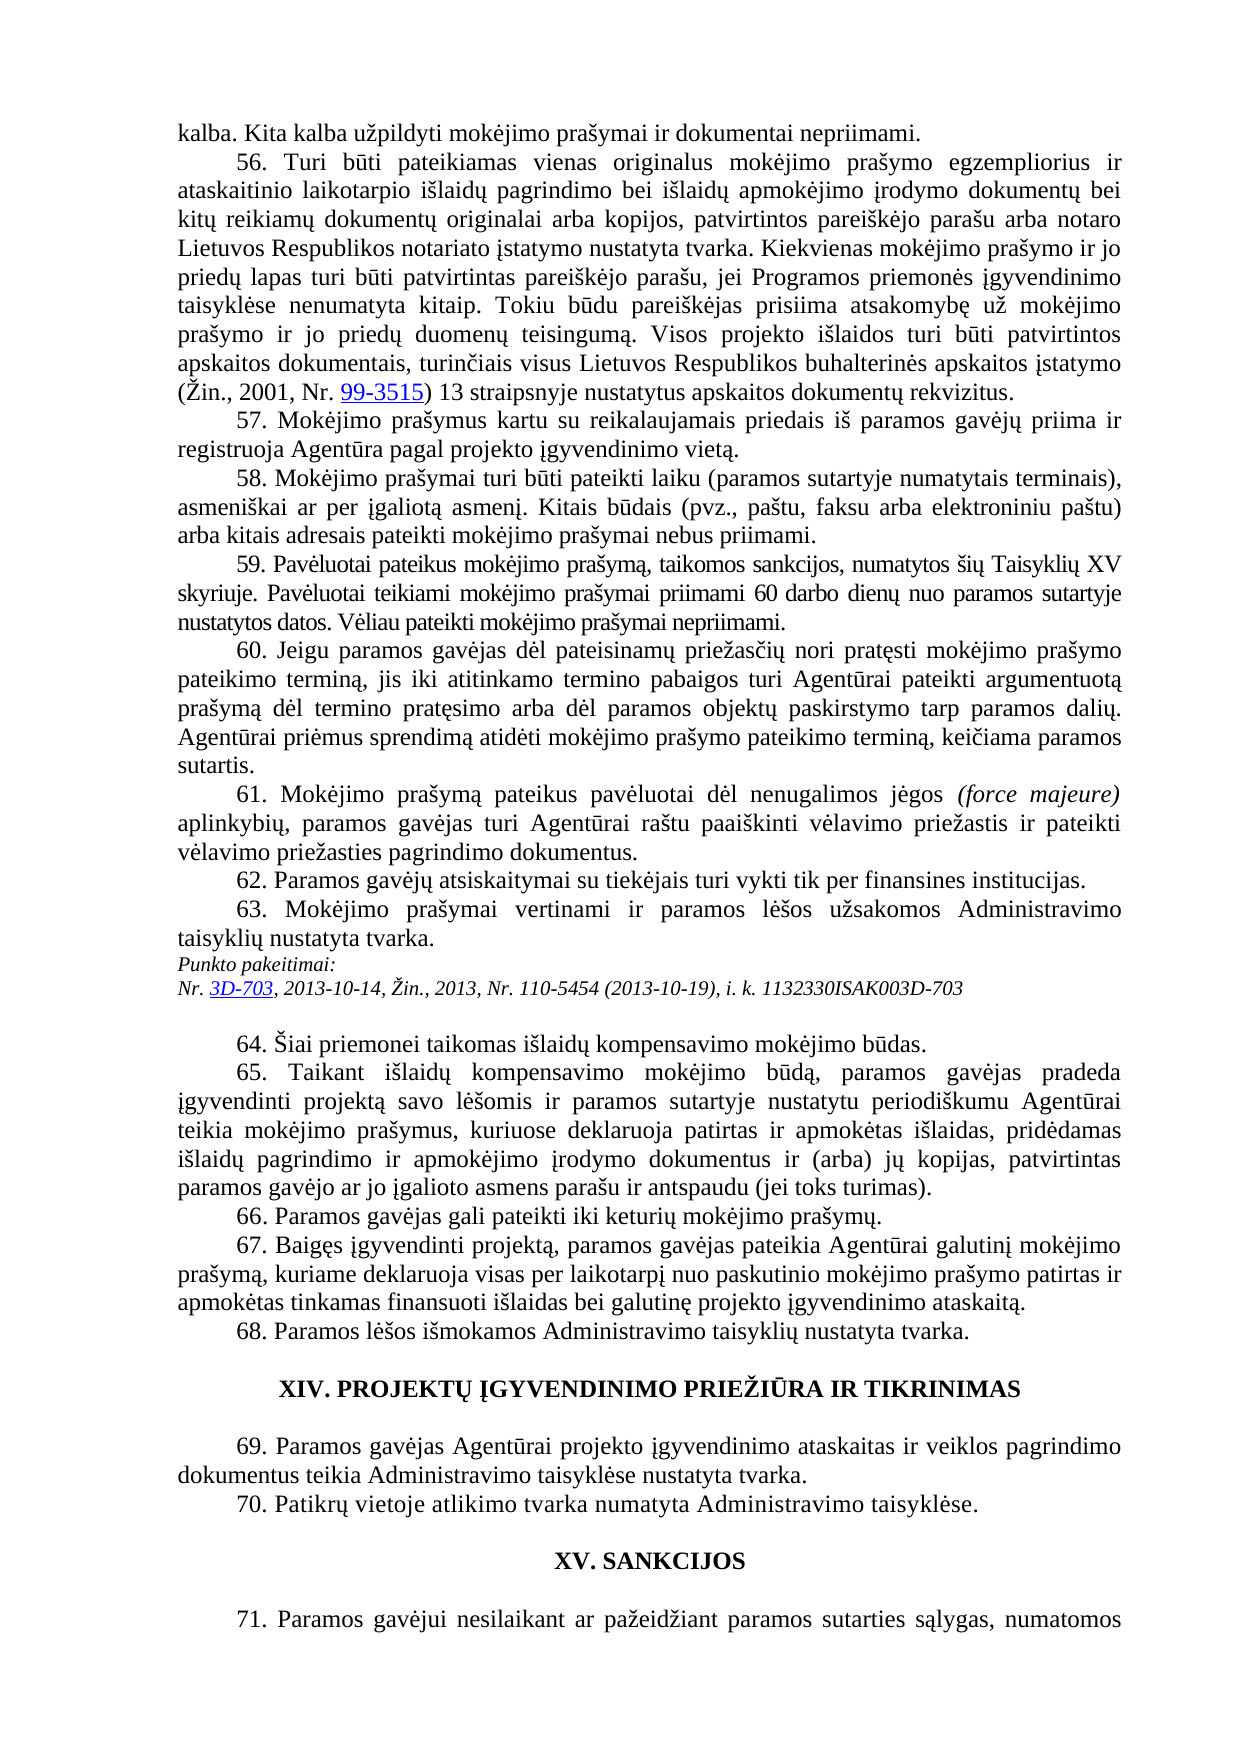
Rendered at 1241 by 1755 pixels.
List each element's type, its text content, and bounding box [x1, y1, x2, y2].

text 66. Paramos gavėjas gali pateikti iki keturių mokėjimo prašymų. [177, 1201, 1122, 1230]
text kalba. Kita kalba užpildyti mokėjimo prašymai ir dokumentai nepriimami. [177, 118, 1122, 147]
text 65. Taikant išlaidų kompensavimo mokėjimo būdą, paramos gavėjas pradeda įgyvendinti projektą savo lėšomis ir paramos sutartyje nustatytu periodiškumu Agentūrai teikia mokėjimo prašymus, kuriuose deklaruoja patirtas ir apmokėtas išlaidas, pridėdamas išlaidų pagrindimo ir apmokėjimo įrodymo dokumentus ir (arba) jų kopijas, patvirtintas paramos gavėjo ar jo įgalioto asmens parašu ir antspaudu (jei toks turimas). [177, 1057, 1122, 1201]
text 62. Paramos gavėjų atsiskaitymai su tiekėjais turi vykti tik per finansines institucijas. [177, 866, 1122, 894]
text 70. Patikrų vietoje atlikimo tvarka numatyta Administravimo taisyklėse. [177, 1489, 1122, 1517]
text 69. Paramos gavėjas Agentūrai projekto įgyvendinimo ataskaitas ir veiklos pagrindimo dokumentus teikia Administravimo taisyklėse nustatyta tvarka. [177, 1431, 1122, 1489]
text 67. Baigęs įgyvendinti projektą, paramos gavėjas pateikia Agentūrai galutinį mokėjimo prašymą, kuriame deklaruoja visas per laikotarpį nuo paskutinio mokėjimo prašymo patirtas ir apmokėtas tinkamas finansuoti išlaidas bei galutinę projekto įgyvendinimo ataskaitą. [177, 1230, 1122, 1316]
text 68. Paramos lėšos išmokamos Administravimo taisyklių nustatyta tvarka. [177, 1316, 1122, 1345]
text 71. Paramos gavėjui nesilaikant ar pažeidžiant paramos sutarties sąlygas, numatomos [177, 1604, 1122, 1632]
text 59. Pavėluotai pateikus mokėjimo prašymą, taikomos sankcijos, numatytos šių Taisyklių XV skyriuje. Pavėluotai teikiami mokėjimo prašymai priimami 60 darbo dienų nuo paramos sutartyje nustatytos datos. Vėliau pateikti mokėjimo prašymai nepriimami. [177, 549, 1122, 636]
text 58. Mokėjimo prašymai turi būti pateikti laiku (paramos sutartyje numatytais terminais), asmeniškai ar per įgaliotą asmenį. Kitais būdais (pvz., paštu, faksu arba elektroniniu paštu) arba kitais adresais pateikti mokėjimo prašymai nebus priimami. [177, 463, 1122, 549]
text Punkto pakeitimai: [177, 952, 1122, 976]
text 61. Mokėjimo prašymą pateikus pavėluotai dėl nenugalimos jėgos (force majeure) aplinkybių, paramos gavėjas turi Agentūrai raštu paaiškinti vėlavimo priežastis ir pateikti vėlavimo priežasties pagrindimo dokumentus. [177, 779, 1122, 866]
text 60. Jeigu paramos gavėjas dėl pateisinamų priežasčių nori pratęsti mokėjimo prašymo pateikimo terminą, jis iki atitinkamo termino pabaigos turi Agentūrai pateikti argumentuotą prašymą dėl termino pratęsimo arba dėl paramos objektų paskirstymo tarp paramos dalių. Agentūrai priėmus sprendimą atidėti mokėjimo prašymo pateikimo terminą, keičiama paramos sutartis. [177, 636, 1122, 779]
text Nr. 3D-703, 2013-10-14, Žin., 2013, Nr. 110-5454 (2013-10-19), i. k. 1132330ISAK003D-703 [177, 976, 1122, 1000]
text 63. Mokėjimo prašymai vertinami ir paramos lėšos užsakomos Administravimo taisyklių nustatyta tvarka. [177, 894, 1122, 952]
text 56. Turi būti pateikiamas vienas originalus mokėjimo prašymo egzempliorius ir ataskaitinio laikotarpio išlaidų pagrindimo bei išlaidų apmokėjimo įrodymo dokumentų bei kitų reikiamų dokumentų originalai arba kopijos, patvirtintos pareiškėjo parašu arba notaro Lietuvos Respublikos notariato įstatymo nustatyta tvarka. Kiekvienas mokėjimo prašymo ir jo priedų lapas turi būti patvirtintas pareiškėjo parašu, jei Programos priemonės įgyvendinimo taisyklėse nenumatyta kitaip. Tokiu būdu pareiškėjas prisiima atsakomybę už mokėjimo prašymo ir jo priedų duomenų teisingumą. Visos projekto išlaidos turi būti patvirtintos apskaitos dokumentais, turinčiais visus Lietuvos Respublikos buhalterinės apskaitos įstatymo (Žin., 2001, Nr. 99-3515) 13 straipsnyje nustatytus apskaitos dokumentų rekvizitus. [177, 147, 1122, 406]
text XIV. PROJEKTŲ ĮGYVENDINIMO PRIEŽIŪRA IR TIKRINIMAS [177, 1374, 1122, 1402]
text 57. Mokėjimo prašymus kartu su reikalaujamais priedais iš paramos gavėjų priima ir registruoja Agentūra pagal projekto įgyvendinimo vietą. [177, 406, 1122, 463]
text XV. SANKCIJOS [177, 1546, 1122, 1575]
text 64. Šiai priemonei taikomas išlaidų kompensavimo mokėjimo būdas. [177, 1029, 1122, 1057]
